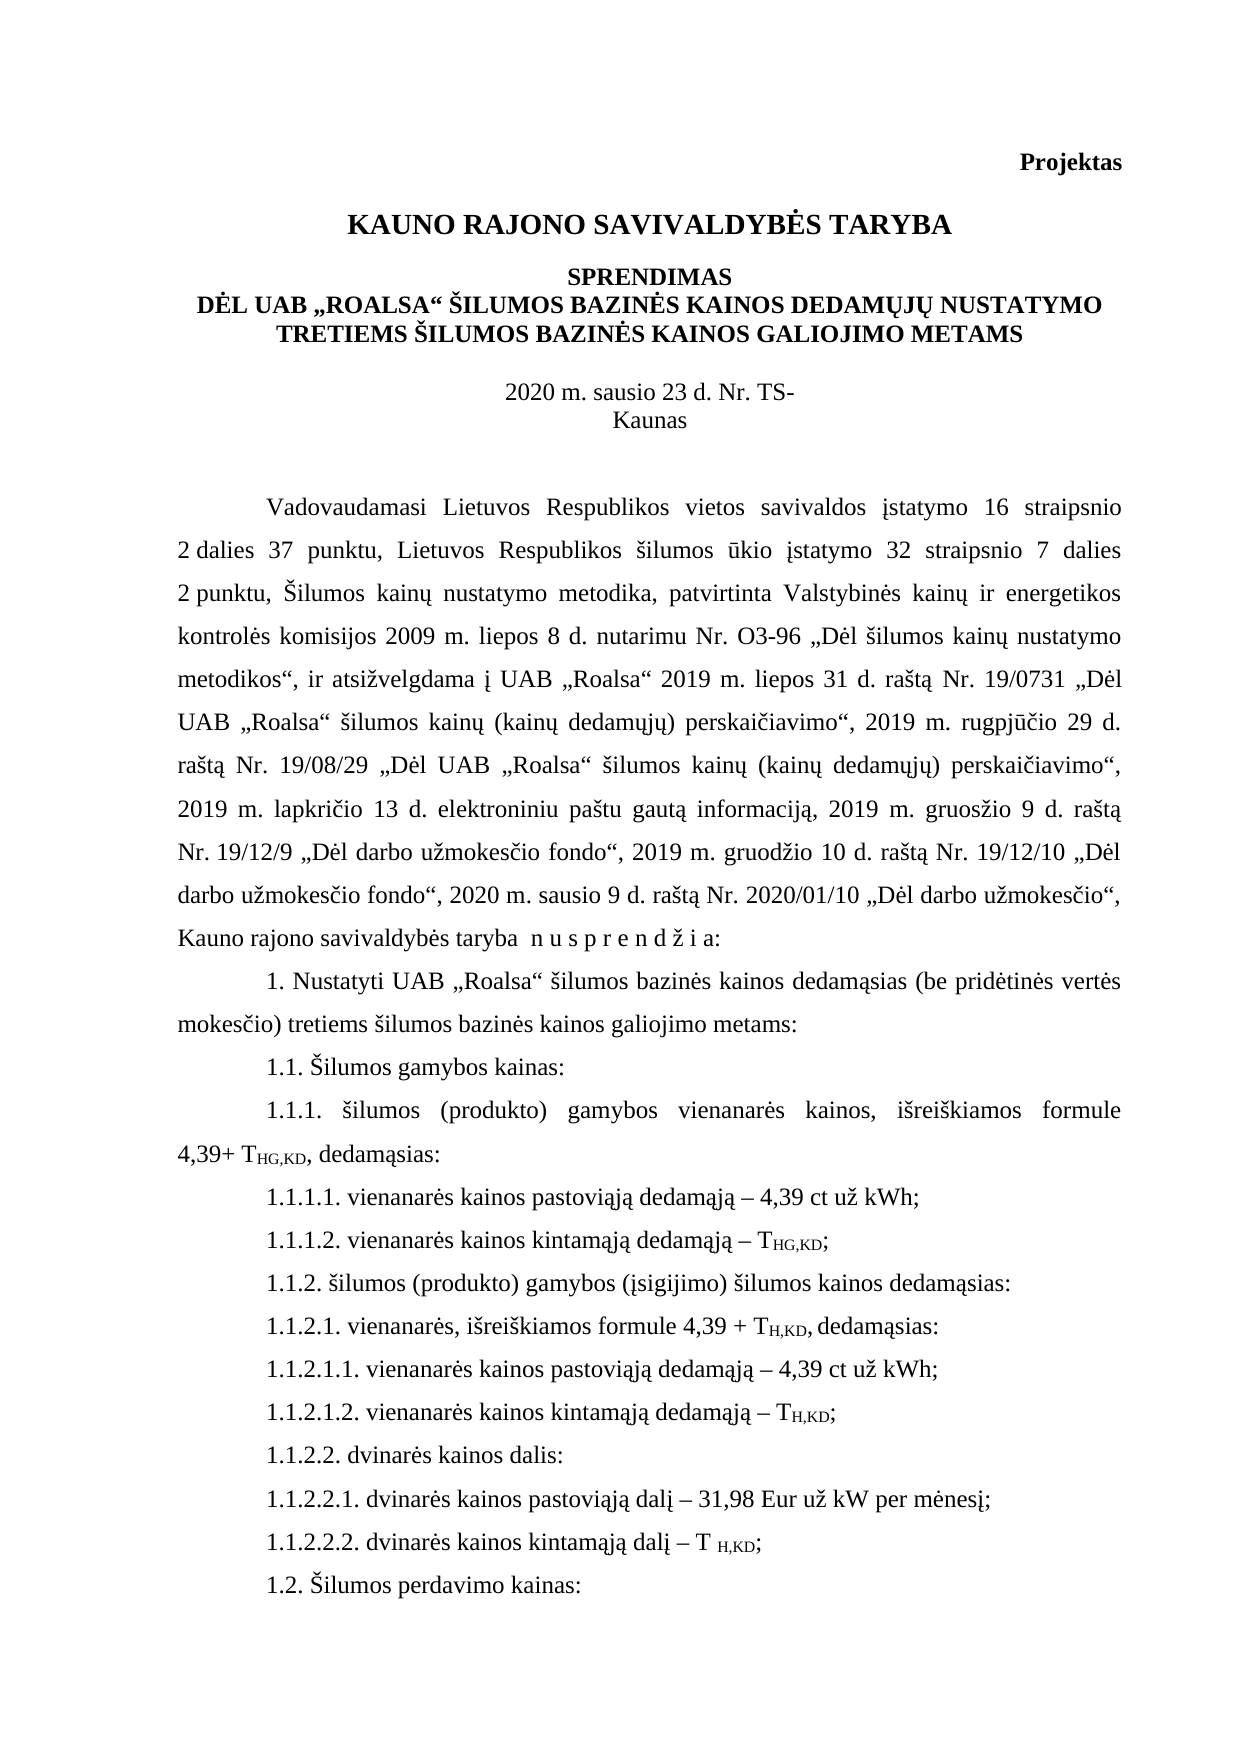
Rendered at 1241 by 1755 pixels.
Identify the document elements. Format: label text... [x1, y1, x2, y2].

text 1.1.2. šilumos (produkto) gamybos (įsigijimo) šilumos kainos dedamąsias: [177, 1268, 1122, 1297]
text 2020 m. sausio 23 d. Nr. TS- [177, 377, 1122, 406]
text KAUNO RAJONO SAVIVALDYBĖS TARYBA [177, 207, 1122, 240]
text Vadovaudamasi Lietuvos Respublikos vietos savivaldos įstatymo 16 straipsnio 2 dalies 37 punktu, Lietuvos Respublikos šilumos ūkio įstatymo 32 straipsnio 7 dalies 2 punktu, Šilumos kainų nustatymo metodika, patvirtinta Valstybinės kainų ir energetikos kontrolės komisijos 2009 m. liepos 8 d. nutarimu Nr. O3-96 „Dėl šilumos kainų nustatymo metodikos“, ir atsižvelgdama į UAB „Roalsa“ 2019 m. liepos 31 d. raštą Nr. 19/0731 „Dėl UAB „Roalsa“ šilumos kainų (kainų dedamųjų) perskaičiavimo“, 2019 m. rugpjūčio 29 d. raštą Nr. 19/08/29 „Dėl UAB „Roalsa“ šilumos kainų (kainų dedamųjų) perskaičiavimo“, 2019 m. lapkričio 13 d. elektroniniu paštu gautą informaciją, 2019 m. gruosžio 9 d. raštą Nr. 19/12/9 „Dėl darbo užmokesčio fondo“, 2019 m. gruodžio 10 d. raštą Nr. 19/12/10 „Dėl darbo užmokesčio fondo“, 2020 m. sausio 9 d. raštą Nr. 2020/01/10 „Dėl darbo užmokesčio“, Kauno rajono savivaldybės taryba n u s p r e n d ž i a: [177, 492, 1122, 952]
text DĖL UAB „ROALSA“ ŠILUMOS BAZINĖS KAINOS DEDAMŲJŲ NUSTATYMO TRETIEMS ŠILUMOS BAZINĖS KAINOS GALIOJIMO METAMS [177, 291, 1122, 348]
text 1.2. Šilumos perdavimo kainas: [177, 1570, 1122, 1599]
text 1.1.1. šilumos (produkto) gamybos vienanarės kainos, išreiškiamos formule 4,39+ THG,KD, dedamąsias: [177, 1096, 1122, 1167]
text 1.1.2.1.2. vienanarės kainos kintamąją dedamąją – TH,KD; [266, 1397, 1122, 1426]
text Kaunas [177, 406, 1122, 434]
text 1.1.1.2. vienanarės kainos kintamąją dedamąją – THG,KD; [177, 1225, 1122, 1254]
text 1.1.1.1. vienanarės kainos pastoviąją dedamąją – 4,39 ct už kWh; [177, 1182, 1122, 1211]
text 1.1.2.2.1. dvinarės kainos pastoviąją dalį – 31,98 Eur už kW per mėnesį; [177, 1484, 1122, 1512]
text SPRENDIMAS [177, 262, 1122, 291]
text 1.1.2.1. vienanarės, išreiškiamos formule 4,39 + TH,KD, dedamąsias: [177, 1311, 1122, 1340]
text 1. Nustatyti UAB „Roalsa“ šilumos bazinės kainos dedamąsias (be pridėtinės vertės mokesčio) tretiems šilumos bazinės kainos galiojimo metams: [177, 966, 1122, 1038]
text 1.1.2.1.1. vienanarės kainos pastoviąją dedamąją – 4,39 ct už kWh; [177, 1354, 1122, 1383]
text 1.1. Šilumos gamybos kainas: [266, 1052, 1122, 1081]
text Projektas [177, 147, 1122, 176]
text 1.1.2.2.2. dvinarės kainos kintamąją dalį – T H,KD; [252, 1527, 1122, 1556]
text 1.1.2.2. dvinarės kainos dalis: [266, 1441, 1122, 1469]
